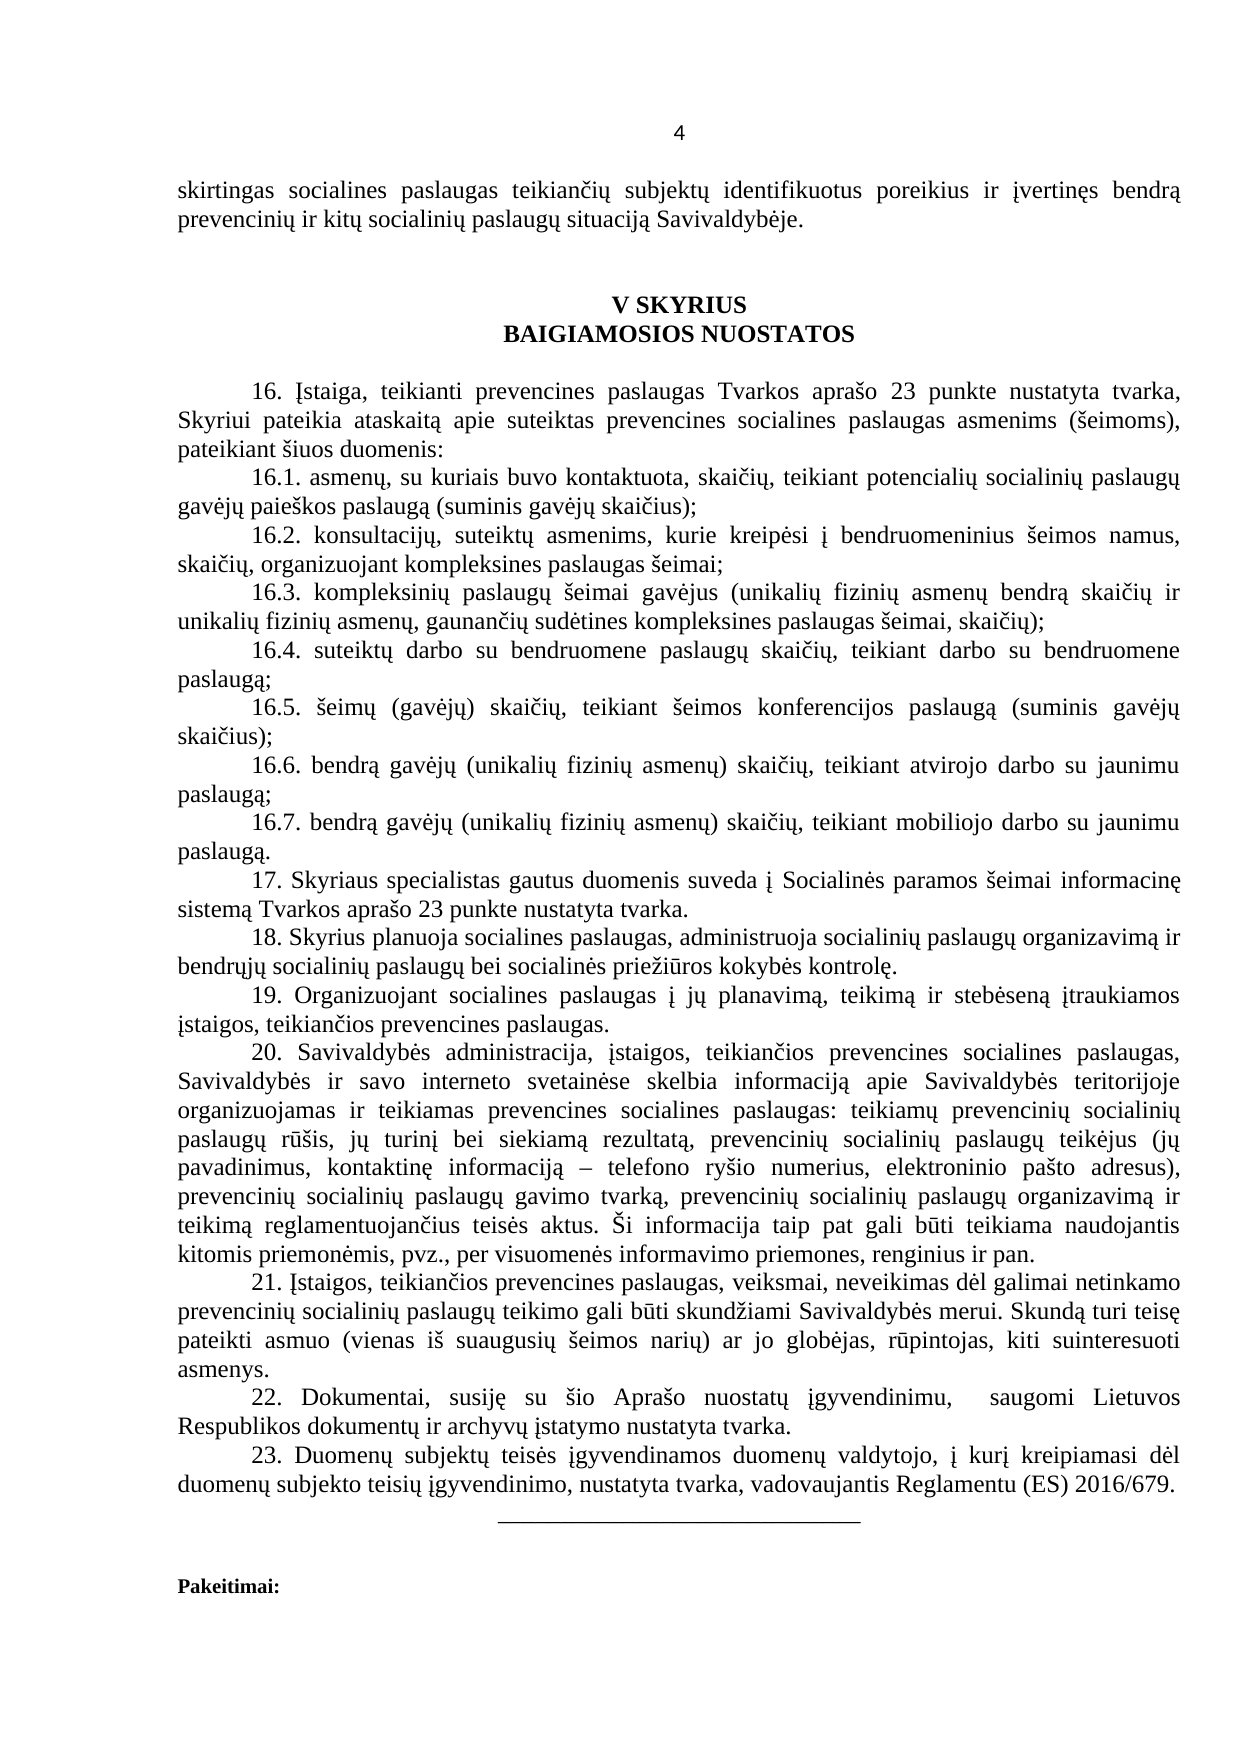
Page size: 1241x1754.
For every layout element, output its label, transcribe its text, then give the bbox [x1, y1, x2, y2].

text 16.7. bendrą gavėjų (unikalių fizinių asmenų) skaičių, teikiant mobiliojo darbo su jaunimu paslaugą. [177, 807, 1181, 865]
text 16.4. suteiktų darbo su bendruomene paslaugų skaičių, teikiant darbo su bendruomene paslaugą; [177, 635, 1181, 692]
text 16.1. asmenų, su kuriais buvo kontaktuota, skaičių, teikiant potencialių socialinių paslaugų gavėjų paieškos paslaugą (suminis gavėjų skaičius); [177, 462, 1181, 520]
text 16.2. konsultacijų, suteiktų asmenims, kurie kreipėsi į bendruomeninius šeimos namus, skaičių, organizuojant kompleksines paslaugas šeimai; [177, 520, 1181, 577]
text V SKYRIUS [177, 290, 1181, 319]
text 21. Įstaigos, teikiančios prevencines paslaugas, veiksmai, neveikimas dėl galimai netinkamo prevencinių socialinių paslaugų teikimo gali būti skundžiami Savivaldybės merui. Skundą turi teisę pateikti asmuo (vienas iš suaugusių šeimos narių) ar jo globėjas, rūpintojas, kiti suinteresuoti asmenys. [177, 1267, 1181, 1382]
text Pakeitimai: [177, 1574, 1181, 1598]
text skirtingas socialines paslaugas teikiančių subjektų identifikuotus poreikius ir įvertinęs bendrą prevencinių ir kitų socialinių paslaugų situaciją Savivaldybėje. [177, 175, 1181, 232]
text 23. Duomenų subjektų teisės įgyvendinamos duomenų valdytojo, į kurį kreipiamasi dėl duomenų subjekto teisių įgyvendinimo, nustatyta tvarka, vadovaujantis Reglamentu (ES) 2016/679. [177, 1440, 1181, 1497]
text _____________________________ [177, 1497, 1181, 1526]
text 16.6. bendrą gavėjų (unikalių fizinių asmenų) skaičių, teikiant atvirojo darbo su jaunimu paslaugą; [177, 750, 1181, 807]
text 17. Skyriaus specialistas gautus duomenis suveda į Socialinės paramos šeimai informacinę sistemą Tvarkos aprašo 23 punkte nustatyta tvarka. [177, 865, 1181, 922]
text 16.5. šeimų (gavėjų) skaičių, teikiant šeimos konferencijos paslaugą (suminis gavėjų skaičius); [177, 692, 1181, 750]
text 16. Įstaiga, teikianti prevencines paslaugas Tvarkos aprašo 23 punkte nustatyta tvarka, Skyriui pateikia ataskaitą apie suteiktas prevencines socialines paslaugas asmenims (šeimoms), pateikiant šiuos duomenis: [177, 376, 1181, 462]
text 22. Dokumentai, susiję su šio Aprašo nuostatų įgyvendinimu, saugomi Lietuvos Respublikos dokumentų ir archyvų įstatymo nustatyta tvarka. [177, 1382, 1181, 1440]
text BAIGIAMOSIOS NUOSTATOS [177, 319, 1181, 347]
text 18. Skyrius planuoja socialines paslaugas, administruoja socialinių paslaugų organizavimą ir bendrųjų socialinių paslaugų bei socialinės priežiūros kokybės kontrolę. [177, 922, 1181, 980]
text 19. Organizuojant socialines paslaugas į jų planavimą, teikimą ir stebėseną įtraukiamos įstaigos, teikiančios prevencines paslaugas. [177, 980, 1181, 1037]
text 16.3. kompleksinių paslaugų šeimai gavėjus (unikalių fizinių asmenų bendrą skaičių ir unikalių fizinių asmenų, gaunančių sudėtines kompleksines paslaugas šeimai, skaičių); [177, 577, 1181, 635]
text 20. Savivaldybės administracija, įstaigos, teikiančios prevencines socialines paslaugas, Savivaldybės ir savo interneto svetainėse skelbia informaciją apie Savivaldybės teritorijoje organizuojamas ir teikiamas prevencines socialines paslaugas: teikiamų prevencinių socialinių paslaugų rūšis, jų turinį bei siekiamą rezultatą, prevencinių socialinių paslaugų teikėjus (jų pavadinimus, kontaktinę informaciją – telefono ryšio numerius, elektroninio pašto adresus), prevencinių socialinių paslaugų gavimo tvarką, prevencinių socialinių paslaugų organizavimą ir teikimą reglamentuojančius teisės aktus. Ši informacija taip pat gali būti teikiama naudojantis kitomis priemonėmis, pvz., per visuomenės informavimo priemones, renginius ir pan. [177, 1037, 1181, 1267]
